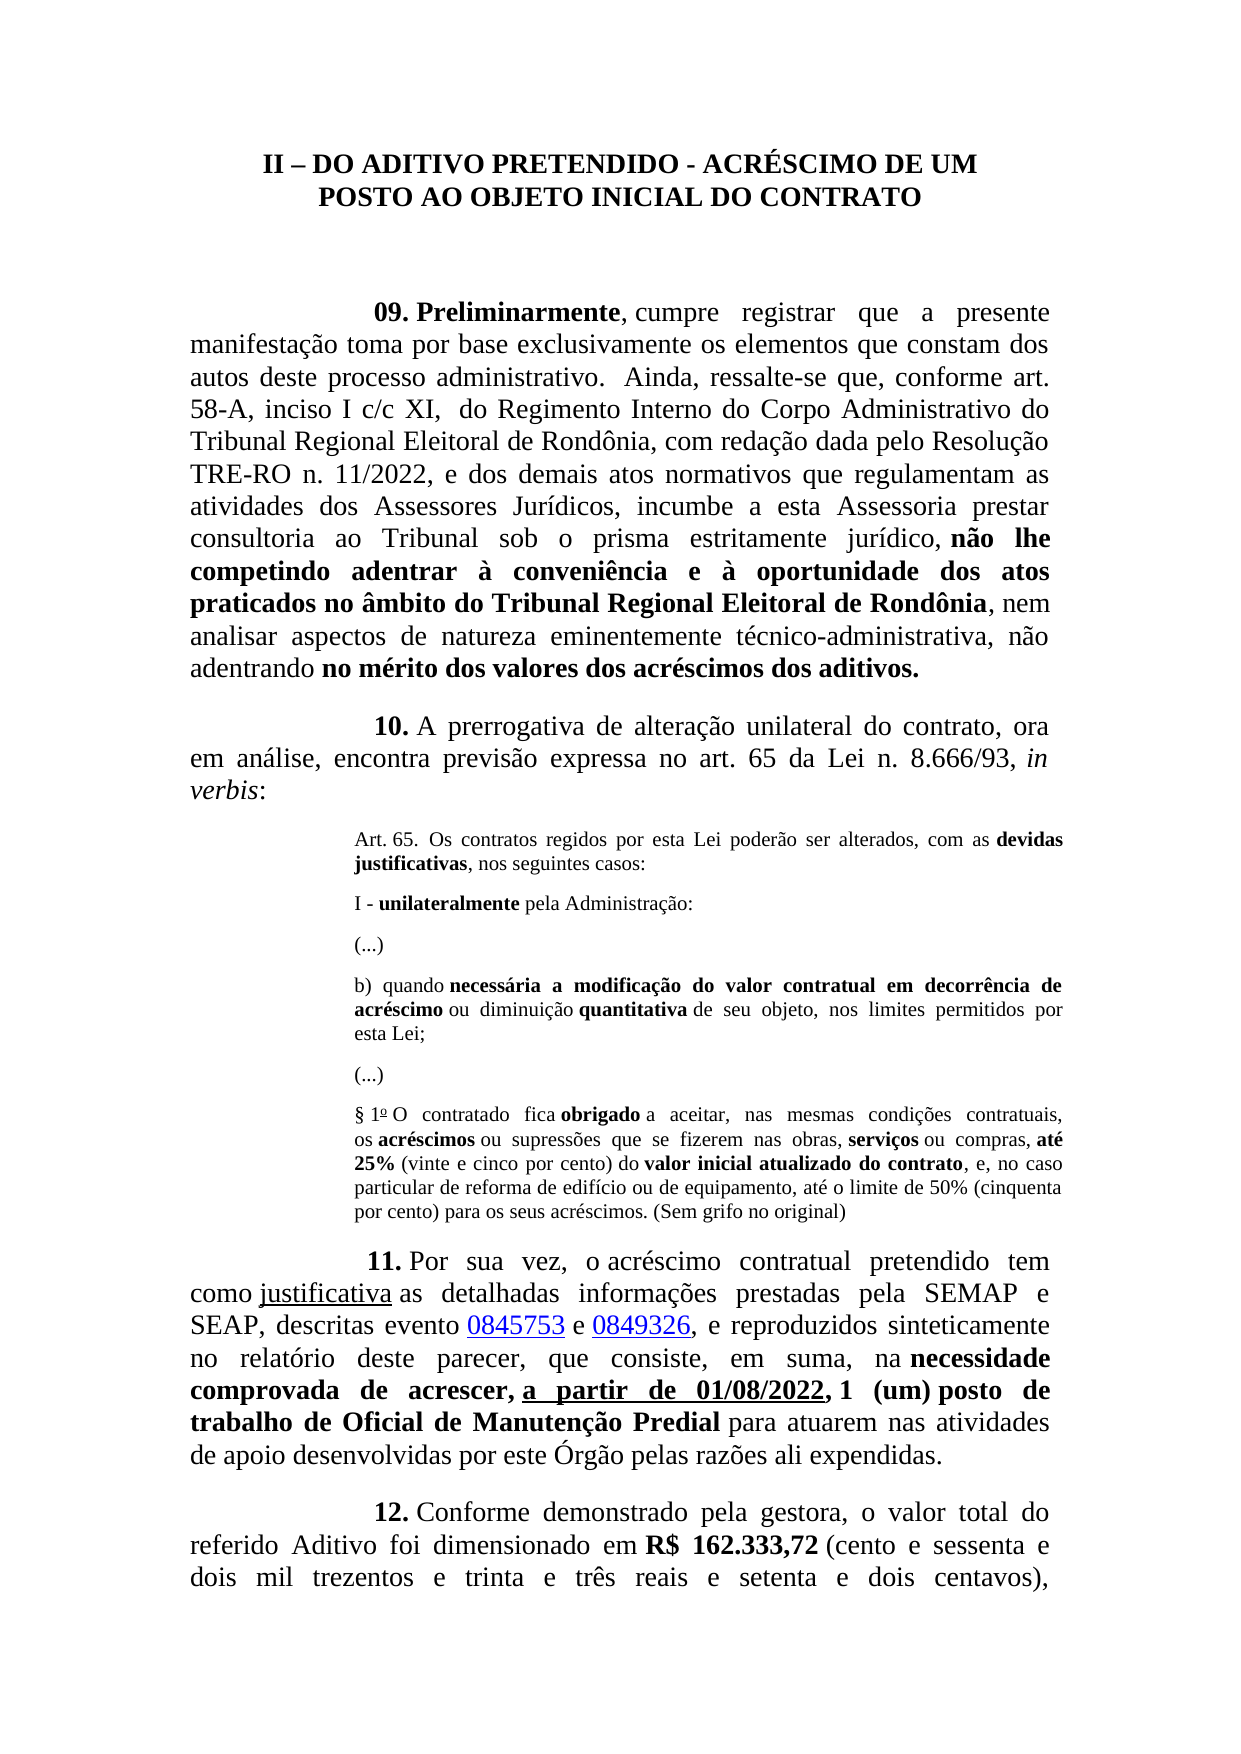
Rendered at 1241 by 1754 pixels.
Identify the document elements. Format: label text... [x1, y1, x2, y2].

text II – DO ADITIVO PRETENDIDO - ACRÉSCIMO DE UM POSTO AO OBJETO INICIAL DO CONTRATO [190, 148, 1051, 212]
text 09. Preliminarmente, cumpre registrar que a presente manifestação toma por base exclusivamente os elementos que constam dos autos deste processo administrativo. Ainda, ressalte-se que, conforme art. 58-A, inciso I c/c XI, do Regimento Interno do Corpo Administrativo do Tribunal Regional Eleitoral de Rondônia, com redação dada pelo Resolução TRE-RO n. 11/2022, e dos demais atos normativos que regulamentam as atividades dos Assessores Jurídicos, incumbe a esta Assessoria prestar consultoria ao Tribunal sob o prisma estritamente jurídico, não lhe competindo adentrar à conveniência e à oportunidade dos atos praticados no âmbito do Tribunal Regional Eleitoral de Rondônia, nem analisar aspectos de natureza eminentemente técnico-administrativa, não adentrando no mérito dos valores dos acréscimos dos aditivos. [190, 295, 1051, 683]
text 10. A prerrogativa de alteração unilateral do contrato, ora em análise, encontra previsão expressa no art. 65 da Lei n. 8.666/93, in verbis: [190, 708, 1051, 806]
text I - unilateralmente pela Administração: [354, 891, 1063, 915]
text § 1o O contratado fica obrigado a aceitar, nas mesmas condições contratuais, os acréscimos ou supressões que se fizerem nas obras, serviços ou compras, até 25% (vinte e cinco por cento) do valor inicial atualizado do contrato, e, no caso particular de reforma de edifício ou de equipamento, até o limite de 50% (cinquenta por cento) para os seus acréscimos. (Sem grifo no original) [354, 1102, 1063, 1223]
text b) quando necessária a modificação do valor contratual em decorrência de acréscimo ou diminuição quantitativa de seu objeto, nos limites permitidos por esta Lei; [354, 973, 1063, 1045]
text 11. Por sua vez, o acréscimo contratual pretendido tem como justificativa as detalhadas informações prestadas pela SEMAP e SEAP, descritas evento 0845753 e 0849326, e reproduzidos sinteticamente no relatório deste parecer, que consiste, em suma, na necessidade comprovada de acrescer, a partir de 01/08/2022, 1 (um) posto de trabalho de Oficial de Manutenção Predial para atuarem nas atividades de apoio desenvolvidas por este Órgão pelas razões ali expendidas. [190, 1243, 1051, 1470]
text Art. 65. Os contratos regidos por esta Lei poderão ser alterados, com as devidas justificativas, nos seguintes casos: [354, 827, 1063, 875]
text 12. Conforme demonstrado pela gestora, o valor total do referido Aditivo foi dimensionado em R$ 162.333,72 (cento e sessenta e dois mil trezentos e trinta e três reais e setenta e dois centavos), [190, 1495, 1051, 1592]
text (...) [354, 1062, 1063, 1086]
text (...) [354, 932, 1063, 956]
